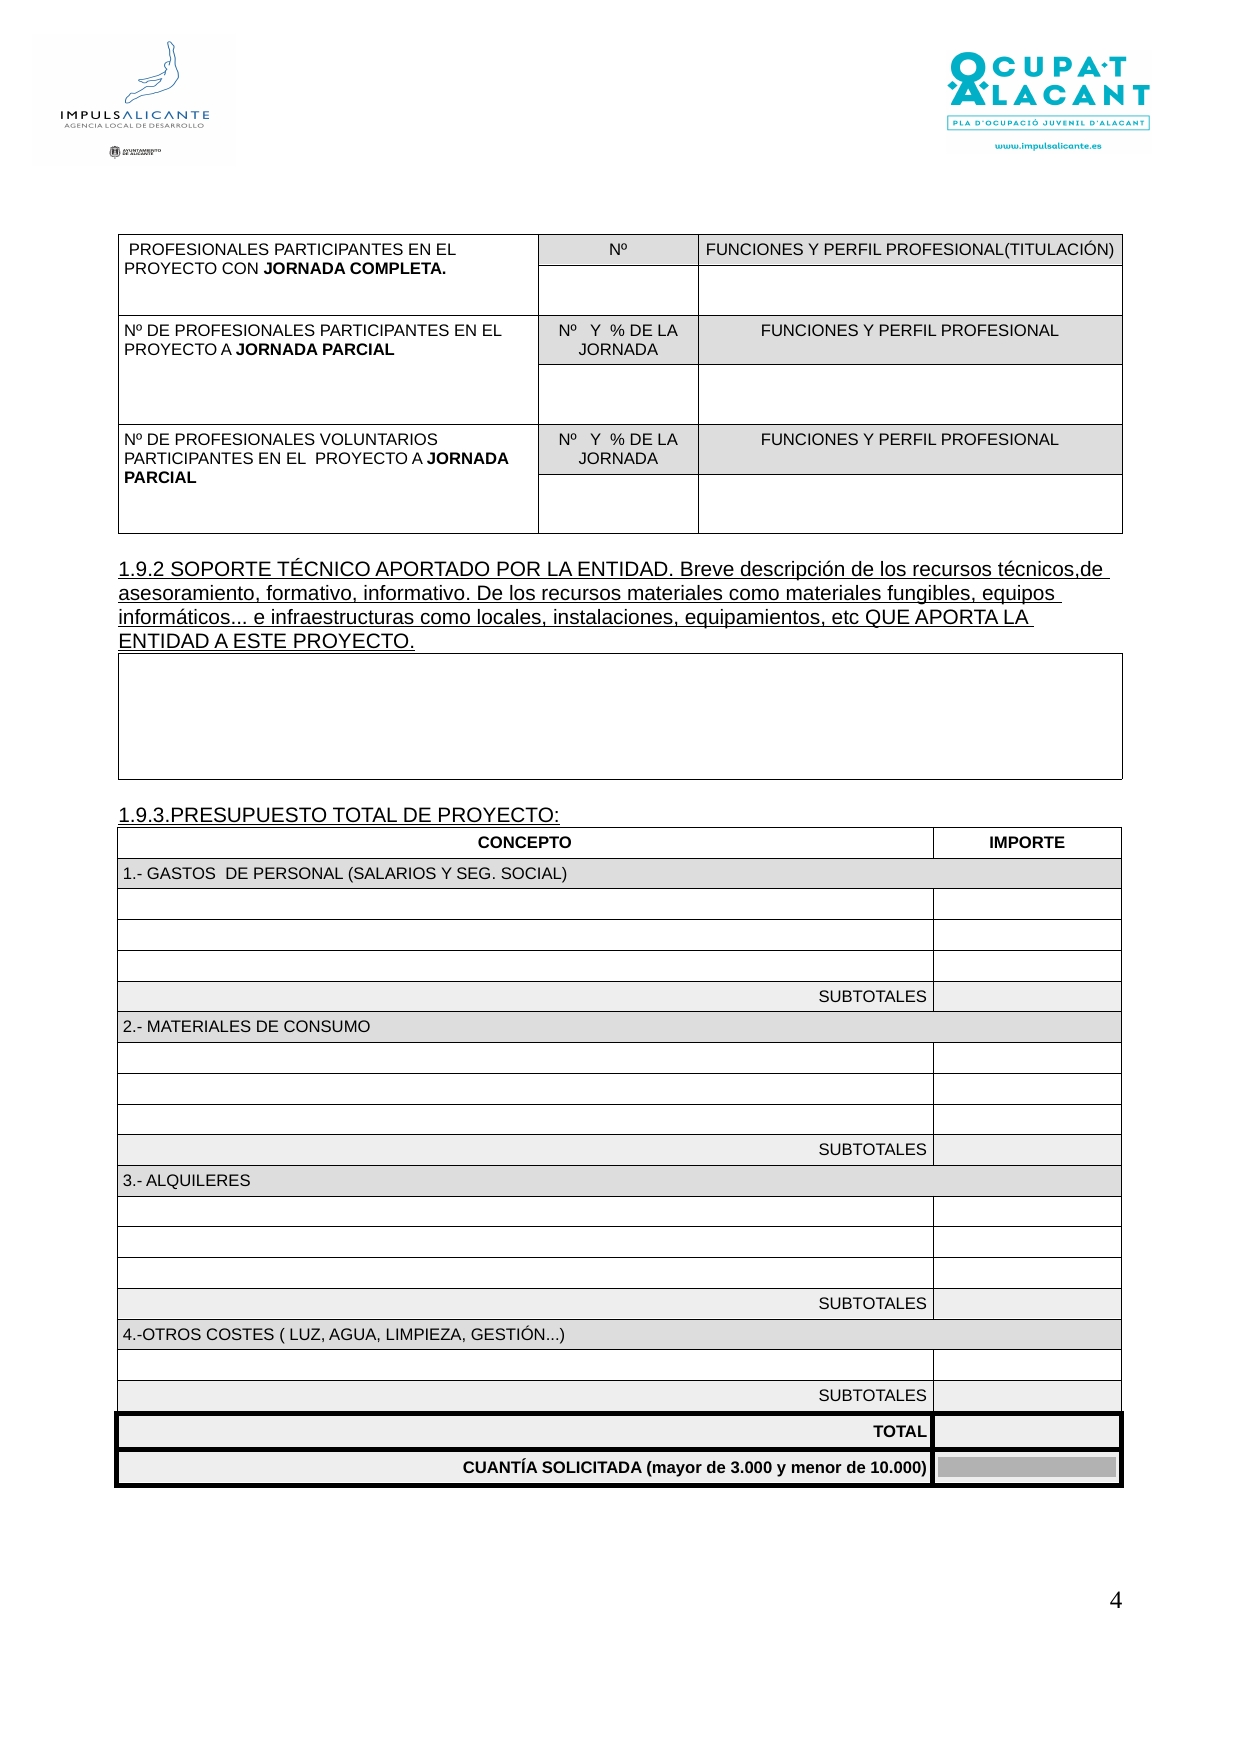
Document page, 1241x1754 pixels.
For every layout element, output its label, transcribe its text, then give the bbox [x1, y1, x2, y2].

table_cell [934, 920, 1121, 950]
table_cell [934, 1074, 1121, 1103]
table_cell [934, 1227, 1121, 1257]
table_cell SUBTOTALES [118, 1135, 933, 1165]
table_header PROFESIONALES PARTICIPANTES EN EL PROYECTO CON JORNADA COMPLETA. [119, 235, 538, 314]
table_cell [118, 1350, 933, 1380]
table_header FUNCIONES Y PERFIL PROFESIONAL(TITULACIÓN) [699, 235, 1122, 264]
table_cell Nº Y % DE LA JORNADA [539, 316, 698, 364]
table_cell [934, 1289, 1121, 1318]
table_cell [699, 475, 1122, 533]
table_cell [934, 1135, 1121, 1165]
table_cell [539, 266, 698, 314]
table_header Nº [539, 235, 698, 264]
table_cell SUBTOTALES [118, 982, 933, 1011]
table_cell [699, 266, 1122, 314]
table_cell Nº DE PROFESIONALES VOLUNTARIOS PARTICIPANTES EN EL PROYECTO A JORNADA PARCIAL [119, 425, 538, 533]
table_cell 1.- GASTOS DE PERSONAL (SALARIOS Y SEG. SOCIAL) [118, 859, 1121, 888]
table_cell [935, 1416, 1119, 1447]
table_cell 3.- ALQUILERES [118, 1166, 1121, 1196]
table_cell [118, 1258, 933, 1288]
table_cell [934, 951, 1121, 981]
text 1.9.3.PRESUPUESTO TOTAL DE PROYECTO: [118, 803, 1122, 827]
table_cell Nº DE PROFESIONALES PARTICIPANTES EN EL PROYECTO A JORNADA PARCIAL [119, 316, 538, 424]
table_cell [118, 1105, 933, 1134]
table_cell [934, 1350, 1121, 1380]
table_cell [934, 1105, 1121, 1134]
table_cell [934, 1381, 1121, 1411]
table_cell [934, 1197, 1121, 1226]
table_cell [934, 1043, 1121, 1073]
table_cell CUANTÍA SOLICITADA (mayor de 3.000 y menor de 10.000) [119, 1452, 930, 1482]
table_cell [934, 982, 1121, 1011]
table_cell [118, 889, 933, 919]
text 1.9.2 SOPORTE TÉCNICO APORTADO POR LA ENTIDAD. Breve descripción de los recursos técnicos,de asesoramiento, formativo, informativo. De los recursos materiales como materiales fungibles, equipos informáticos... e infraestructuras como locales, instalaciones, equipamientos, etc QUE APORTA LA ENTIDAD A ESTE PROYECTO. [118, 557, 1122, 653]
table_cell TOTAL [119, 1416, 930, 1447]
table_cell FUNCIONES Y PERFIL PROFESIONAL [699, 316, 1122, 364]
table_cell [539, 365, 698, 424]
table_cell SUBTOTALES [118, 1289, 933, 1318]
table_cell Nº Y % DE LA JORNADA [539, 425, 698, 474]
table_cell [118, 951, 933, 981]
table_cell [118, 1074, 933, 1103]
table_cell FUNCIONES Y PERFIL PROFESIONAL [699, 425, 1122, 474]
table_cell [935, 1452, 1119, 1482]
table_cell 2.- MATERIALES DE CONSUMO [118, 1012, 1121, 1042]
table_cell [118, 1227, 933, 1257]
table_cell 4.-OTROS COSTES ( LUZ, AGUA, LIMPIEZA, GESTIÓN...) [118, 1320, 1121, 1349]
table_cell [118, 1197, 933, 1226]
table_cell [934, 1258, 1121, 1288]
table_cell [118, 1043, 933, 1073]
table_cell [539, 475, 698, 533]
table_cell [118, 920, 933, 950]
table_cell [934, 889, 1121, 919]
table_header IMPORTE [934, 828, 1121, 858]
table_cell SUBTOTALES [118, 1381, 933, 1411]
picture [32, 34, 236, 166]
table_cell [699, 365, 1122, 424]
table_header CONCEPTO [118, 828, 933, 858]
